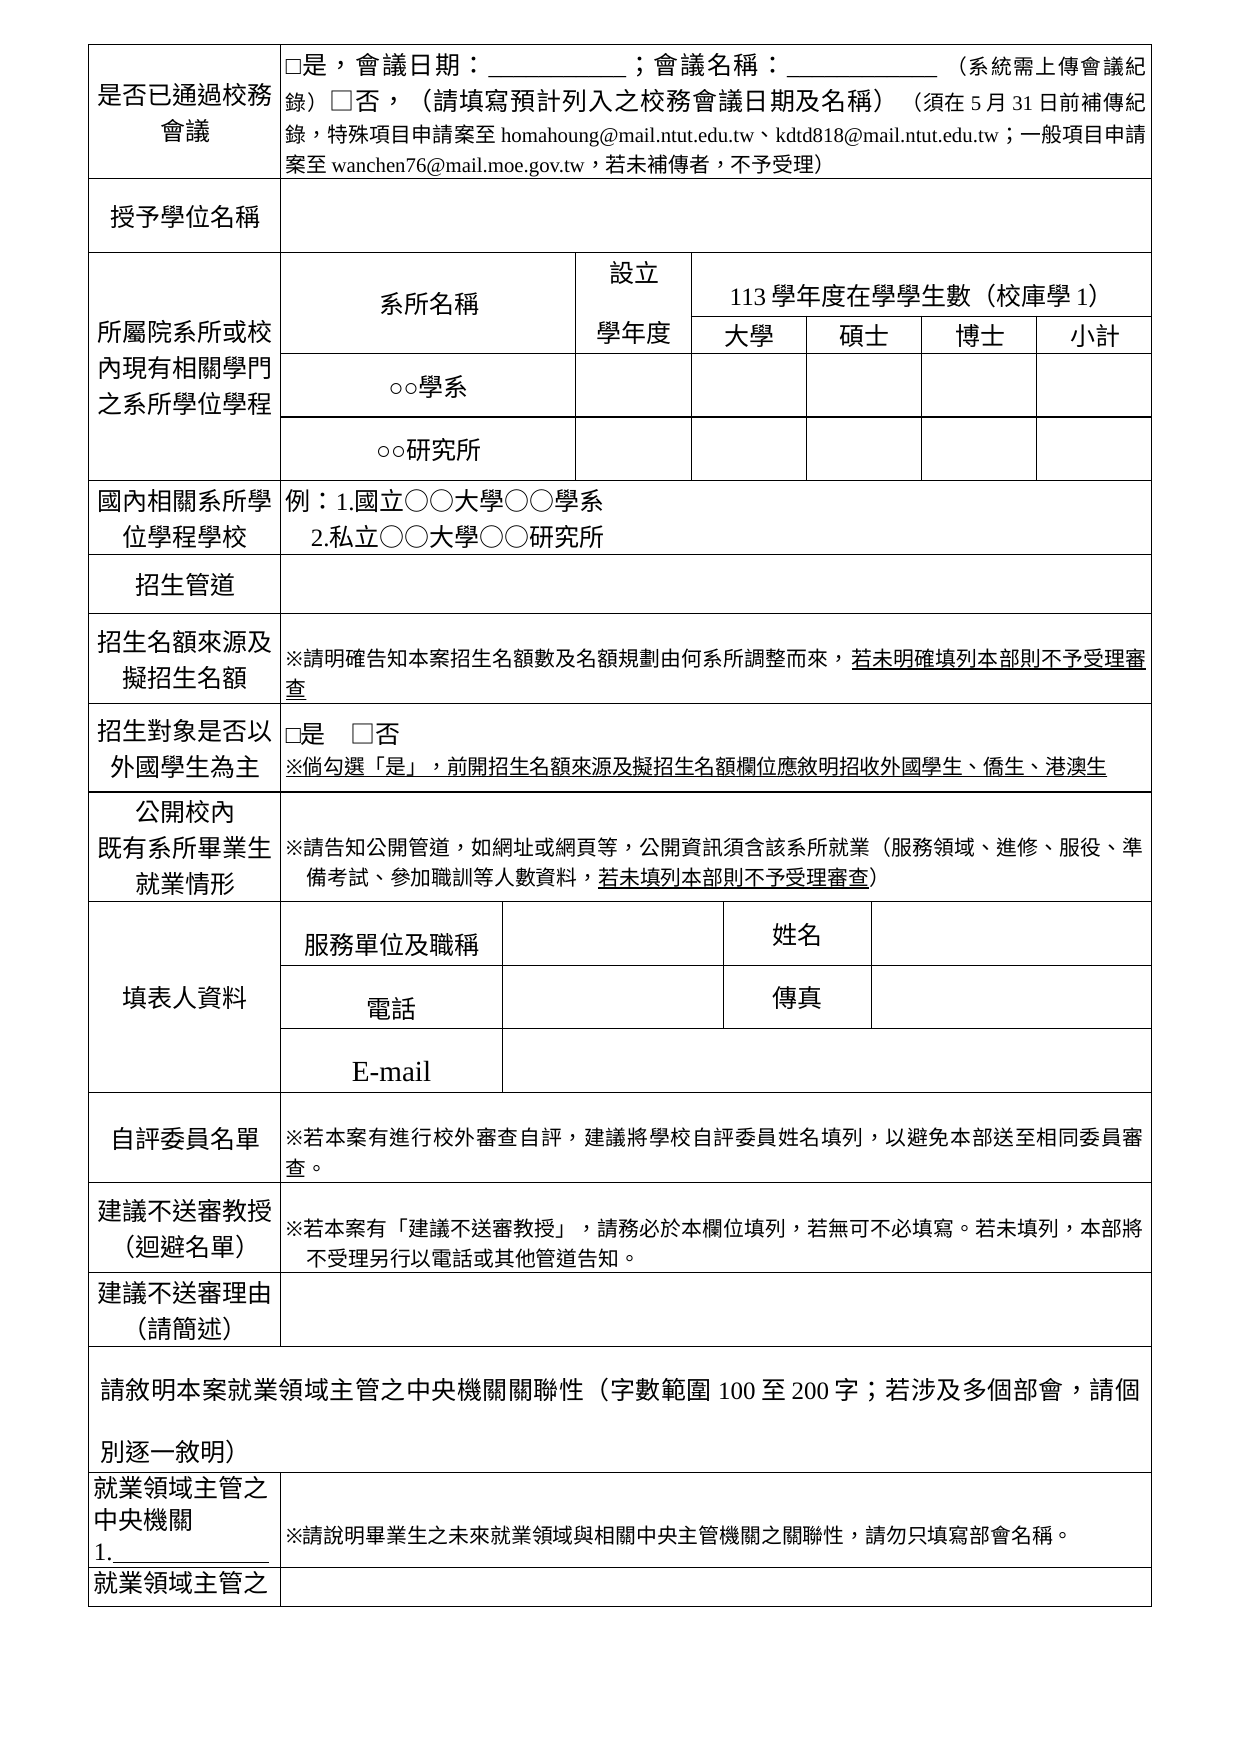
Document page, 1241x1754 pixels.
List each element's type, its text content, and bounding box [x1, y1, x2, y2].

table_cell E-mail [281, 1029, 502, 1092]
table_cell 設立 學年度 [576, 253, 691, 353]
table_cell [1037, 354, 1151, 416]
table_cell □是 □否 ※倘勾選「是」，前開招生名額來源及擬招生名額欄位應敘明招收外國學生、僑生、港澳生 [281, 704, 1151, 791]
table_cell ※若本案有進行校外審查自評，建議將學校自評委員姓名填列，以避免本部送至相同委員審查。 [281, 1093, 1151, 1182]
table_cell 碩士 [807, 317, 921, 353]
table_cell 公開校內 既有系所畢業生就業情形 [89, 793, 280, 901]
table_cell [1037, 418, 1151, 480]
table_cell [692, 418, 806, 480]
table_cell 自評委員名單 [89, 1093, 280, 1182]
table_cell 傳真 [724, 966, 871, 1028]
table_cell ※請明確告知本案招生名額數及名額規劃由何系所調整而來，若未明確填列本部則不予受理審查 [281, 614, 1151, 703]
table_cell 113學年度在學學生數（校庫學1） [692, 253, 1151, 316]
table_cell 博士 [922, 317, 1036, 353]
table_cell ※請說明畢業生之未來就業領域與相關中央主管機關之關聯性，請勿只填寫部會名稱。 [281, 1473, 1151, 1567]
table_cell [281, 1568, 1151, 1606]
table_cell [503, 966, 723, 1028]
table_cell 小計 [1037, 317, 1151, 353]
table_cell [922, 418, 1036, 480]
table_cell 請敘明本案就業領域主管之中央機關關聯性（字數範圍100至200字；若涉及多個部會，請個別逐一敘明） [89, 1347, 1151, 1472]
table_cell ○○學系 [281, 354, 575, 416]
table_cell 服務單位及職稱 [281, 902, 502, 965]
table_cell 授予學位名稱 [89, 179, 280, 252]
table_cell 招生對象是否以外國學生為主 [89, 704, 280, 791]
table_cell [692, 354, 806, 416]
table_cell [503, 902, 723, 965]
table_cell [281, 1273, 1151, 1346]
table_cell [503, 1029, 1151, 1092]
table_cell 就業領域主管之 [89, 1568, 280, 1606]
table_cell [576, 354, 691, 416]
table_cell 建議不送審理由（請簡述） [89, 1273, 280, 1346]
table_cell ※若本案有「建議不送審教授」，請務必於本欄位填列，若無可不必填寫。若未填列，本部將不受理另行以電話或其他管道告知。 [281, 1183, 1151, 1272]
table_cell □是，會議日期：___________；會議名稱：____________ （系統需上傳會議紀錄）□否，（請填寫預計列入之校務會議日期及名稱）（須在5月31日前補傳紀錄，特殊項目申請案至homahoung@mail.ntut.edu.tw、kdtd818@mail.ntut.edu.tw；一般項目申請案至wanchen76@mail.moe.gov.tw，若未補傳者，不予受理） [281, 45, 1151, 178]
table_cell 填表人資料 [89, 902, 280, 1092]
table_cell [807, 418, 921, 480]
table_cell [281, 555, 1151, 613]
table_cell 所屬院系所或校內現有相關學門之系所學位學程 [89, 253, 280, 480]
table_cell 姓名 [724, 902, 871, 965]
table_cell 系所名稱 [281, 253, 575, 353]
table_cell [281, 179, 1151, 252]
table_cell 建議不送審教授（迴避名單） [89, 1183, 280, 1272]
table_cell 招生管道 [89, 555, 280, 613]
table_cell ※請告知公開管道，如網址或網頁等，公開資訊須含該系所就業（服務領域、進修、服役、準備考試、參加職訓等人數資料，若未填列本部則不予受理審查） [281, 793, 1151, 901]
table_cell 電話 [281, 966, 502, 1028]
table_cell 是否已通過校務會議 [89, 45, 280, 178]
table_cell [872, 966, 1151, 1028]
table_cell [576, 418, 691, 480]
table_cell [807, 354, 921, 416]
table_cell 例：1.國立○○大學○○學系 2.私立○○大學○○研究所 [281, 481, 1151, 553]
table_cell 招生名額來源及擬招生名額 [89, 614, 280, 703]
table_cell [922, 354, 1036, 416]
table_cell 大學 [692, 317, 806, 353]
table_cell 就業領域主管之中央機關 1. [89, 1473, 280, 1567]
table_cell ○○研究所 [281, 418, 575, 480]
table_cell [872, 902, 1151, 965]
table_cell 國內相關系所學位學程學校 [89, 481, 280, 553]
